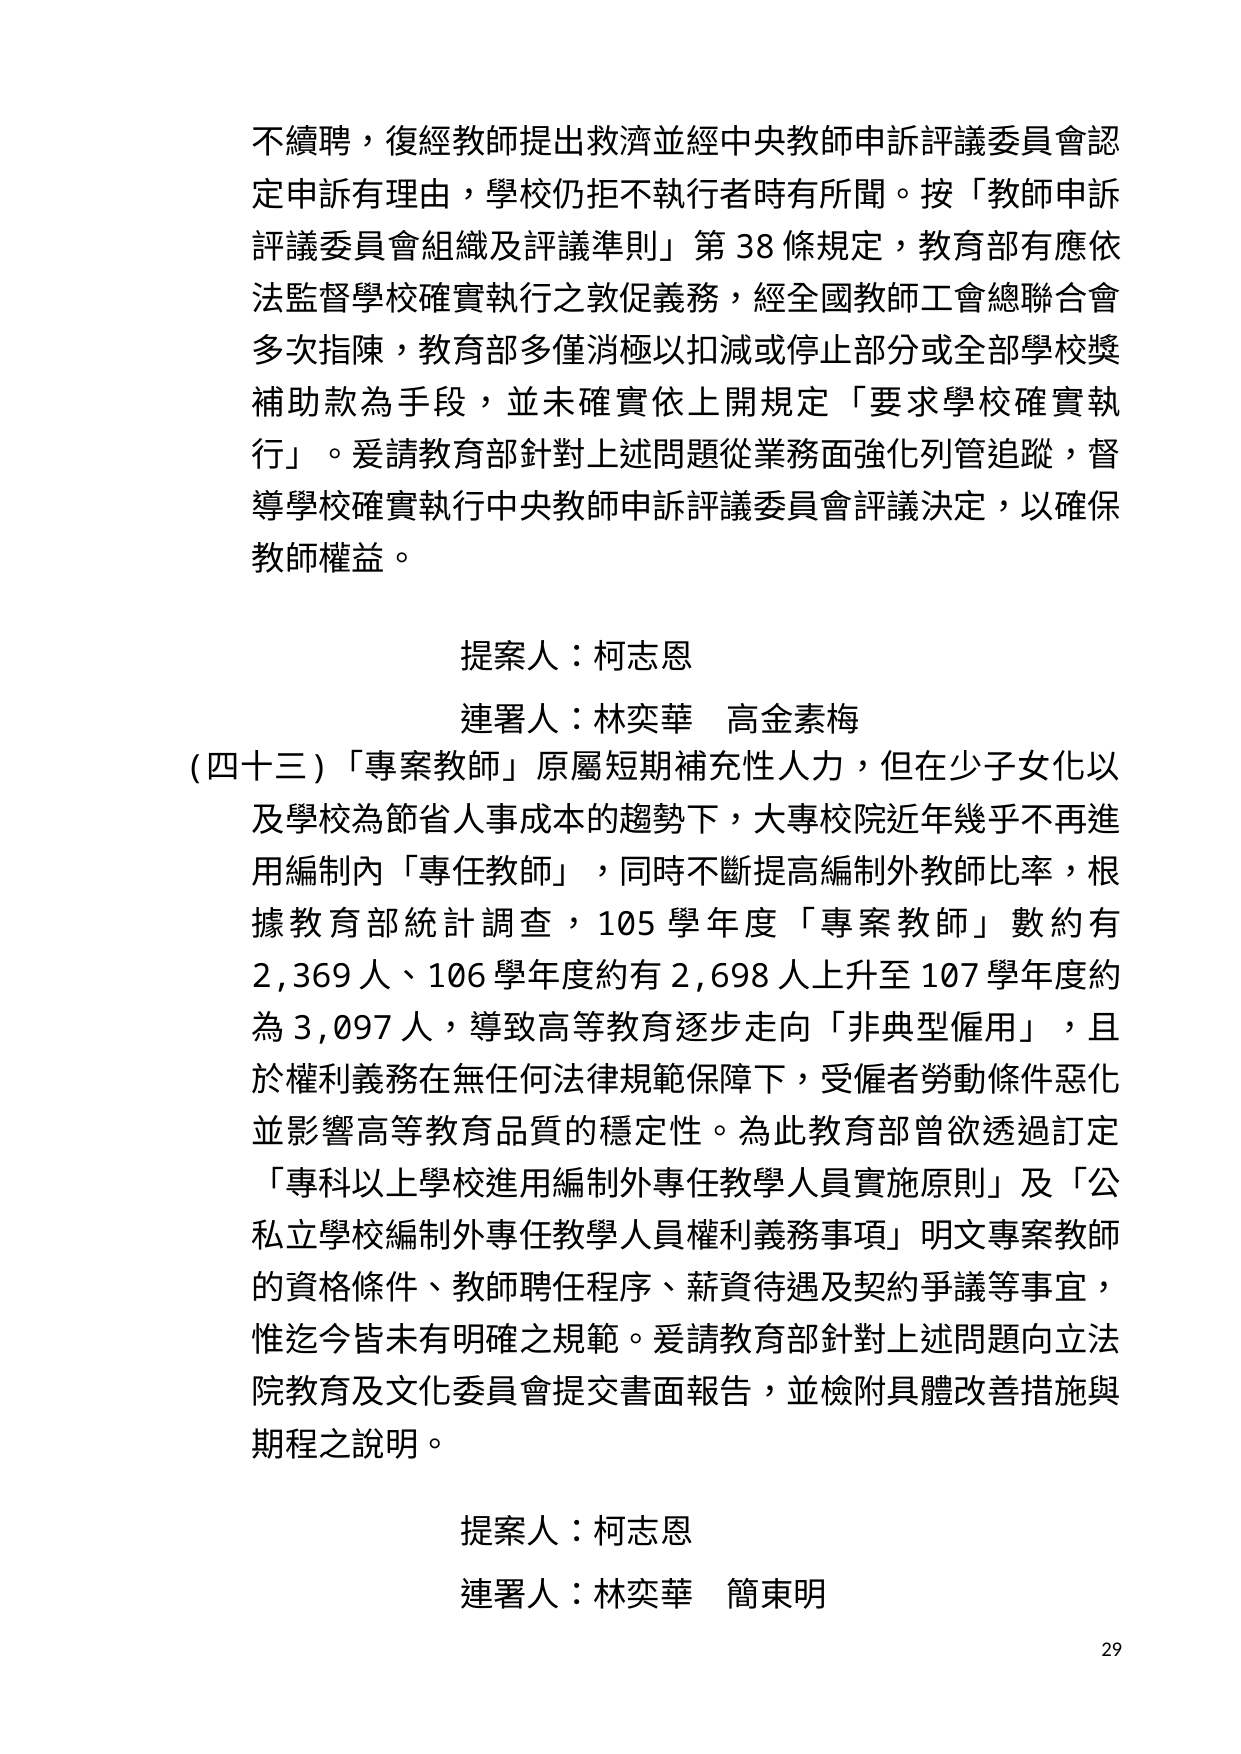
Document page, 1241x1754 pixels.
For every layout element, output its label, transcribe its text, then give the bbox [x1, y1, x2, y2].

text 連署人：林奕華 簡東明 [460, 1550, 1122, 1612]
text 連署人：林奕華 高金素梅 [460, 675, 1122, 737]
text 提案人：柯志恩 [460, 612, 1122, 675]
text (四十三)「專案教師」原屬短期補充性人力，但在少子女化以及學校為節省人事成本的趨勢下，大專校院近年幾乎不再進用編制內「專任教師」，同時不斷提高編制外教師比率，根據教育部統計調查，105學年度「專案教師」數約有2,369人、106學年度約有2,698人上升至107學年度約為3,097人，導致高等教育逐步走向「非典型僱用」，且於權利義務在無任何法律規範保障下，受僱者勞動條件惡化並影響高等教育品質的穩定性。為此教育部曾欲透過訂定「專科以上學校進用編制外專任教學人員實施原則」及「公私立學校編制外專任教學人員權利義務事項」明文專案教師的資格條件、教師聘任程序、薪資待遇及契約爭議等事宜，惟迄今皆未有明確之規範。爰請教育部針對上述問題向立法院教育及文化委員會提交書面報告，並檢附具體改善措施與期程之說明。 [185, 737, 1122, 1466]
text 不續聘，復經教師提出救濟並經中央教師申訴評議委員會認定申訴有理由，學校仍拒不執行者時有所聞。按「教師申訴評議委員會組織及評議準則」第38條規定，教育部有應依法監督學校確實執行之敦促義務，經全國教師工會總聯合會多次指陳，教育部多僅消極以扣減或停止部分或全部學校獎補助款為手段，並未確實依上開規定「要求學校確實執行」。爰請教育部針對上述問題從業務面強化列管追蹤，督導學校確實執行中央教師申訴評議委員會評議決定，以確保教師權益。 [185, 112, 1122, 581]
text 提案人：柯志恩 [460, 1487, 1122, 1550]
